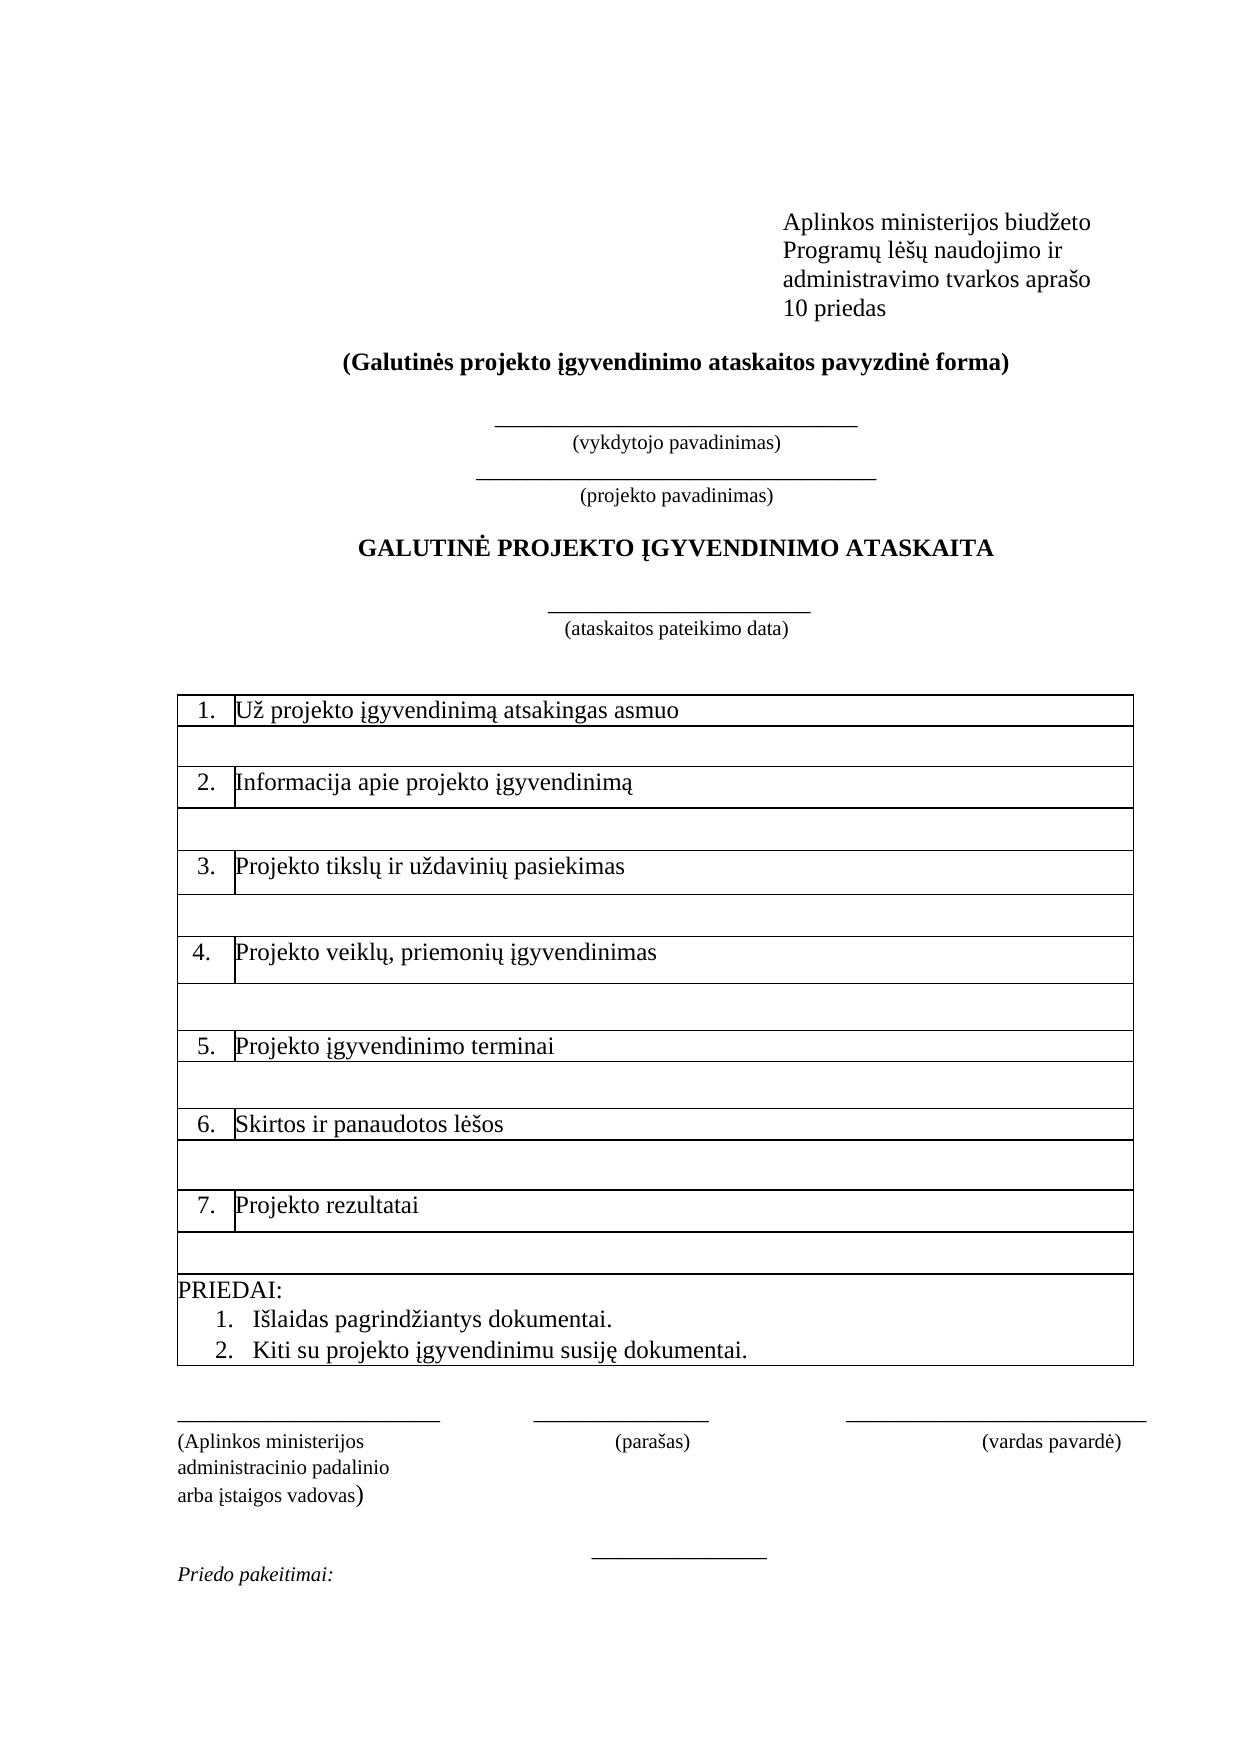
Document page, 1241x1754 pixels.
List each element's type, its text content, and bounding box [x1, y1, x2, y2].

table_cell Projekto tikslų ir uždavinių pasiekimas [236, 851, 1133, 894]
text (ataskaitos pateikimo data) [177, 616, 1181, 640]
table_cell [235, 1366, 258, 1396]
table_cell PRIEDAI: 1. Išlaidas pagrindžiantys dokumentai. 2. Kiti su projekto įgyvendinimu susiję dokumentai. [178, 1275, 1133, 1365]
text _____________________ [177, 587, 1181, 616]
table_cell 2. [178, 767, 234, 807]
table_cell [178, 895, 1133, 936]
table_cell 6. [178, 1109, 234, 1139]
table_cell [178, 984, 1133, 1029]
text Aplinkos ministerijos biudžeto [177, 207, 1181, 235]
table_cell [177, 1366, 235, 1396]
text ________________________________ [177, 454, 1181, 483]
table_cell 7. [178, 1191, 234, 1231]
text (vykdytojo pavadinimas) [177, 430, 1181, 454]
text GALUTINĖ PROJEKTO ĮGYVENDINIMO ATASKAITA [177, 533, 1181, 561]
text (Aplinkos ministerijos (parašas) (vardas pavardė) [177, 1425, 1153, 1455]
table_header Už projekto įgyvendinimą atsakingas asmuo [236, 696, 1133, 725]
table_header 1. [178, 696, 234, 725]
table_cell [178, 1233, 1133, 1273]
text administracinio padalinio [177, 1455, 1153, 1479]
table_cell 3. [178, 851, 234, 894]
table_cell Skirtos ir panaudotos lėšos [236, 1109, 1133, 1139]
text Priedo pakeitimai: [177, 1562, 1181, 1586]
table_cell Projekto veiklų, priemonių įgyvendinimas [236, 937, 1133, 983]
text ______________ [177, 1533, 1181, 1562]
text arba įstaigos vadovas) [177, 1479, 1153, 1508]
table_cell 4. [178, 937, 234, 983]
text _____________________ ______________ ________________________ [177, 1396, 1153, 1425]
table_cell [178, 1062, 1133, 1108]
text 10 priedas [177, 293, 1181, 322]
table_cell Informacija apie projekto įgyvendinimą [236, 767, 1133, 807]
text (projekto pavadinimas) [177, 483, 1181, 507]
table_cell 5. [178, 1031, 234, 1061]
text _____________________________ [177, 401, 1181, 430]
table_cell [178, 727, 1133, 766]
text (Galutinės projekto įgyvendinimo ataskaitos pavyzdinė forma) [177, 347, 1181, 376]
table_cell [178, 1141, 1133, 1189]
table_cell Projekto rezultatai [236, 1191, 1133, 1231]
table_cell Projekto įgyvendinimo terminai [236, 1031, 1133, 1061]
table_cell [259, 1366, 1133, 1396]
text administravimo tvarkos aprašo [177, 264, 1181, 293]
table_cell [178, 809, 1133, 849]
text Programų lėšų naudojimo ir [177, 235, 1181, 264]
